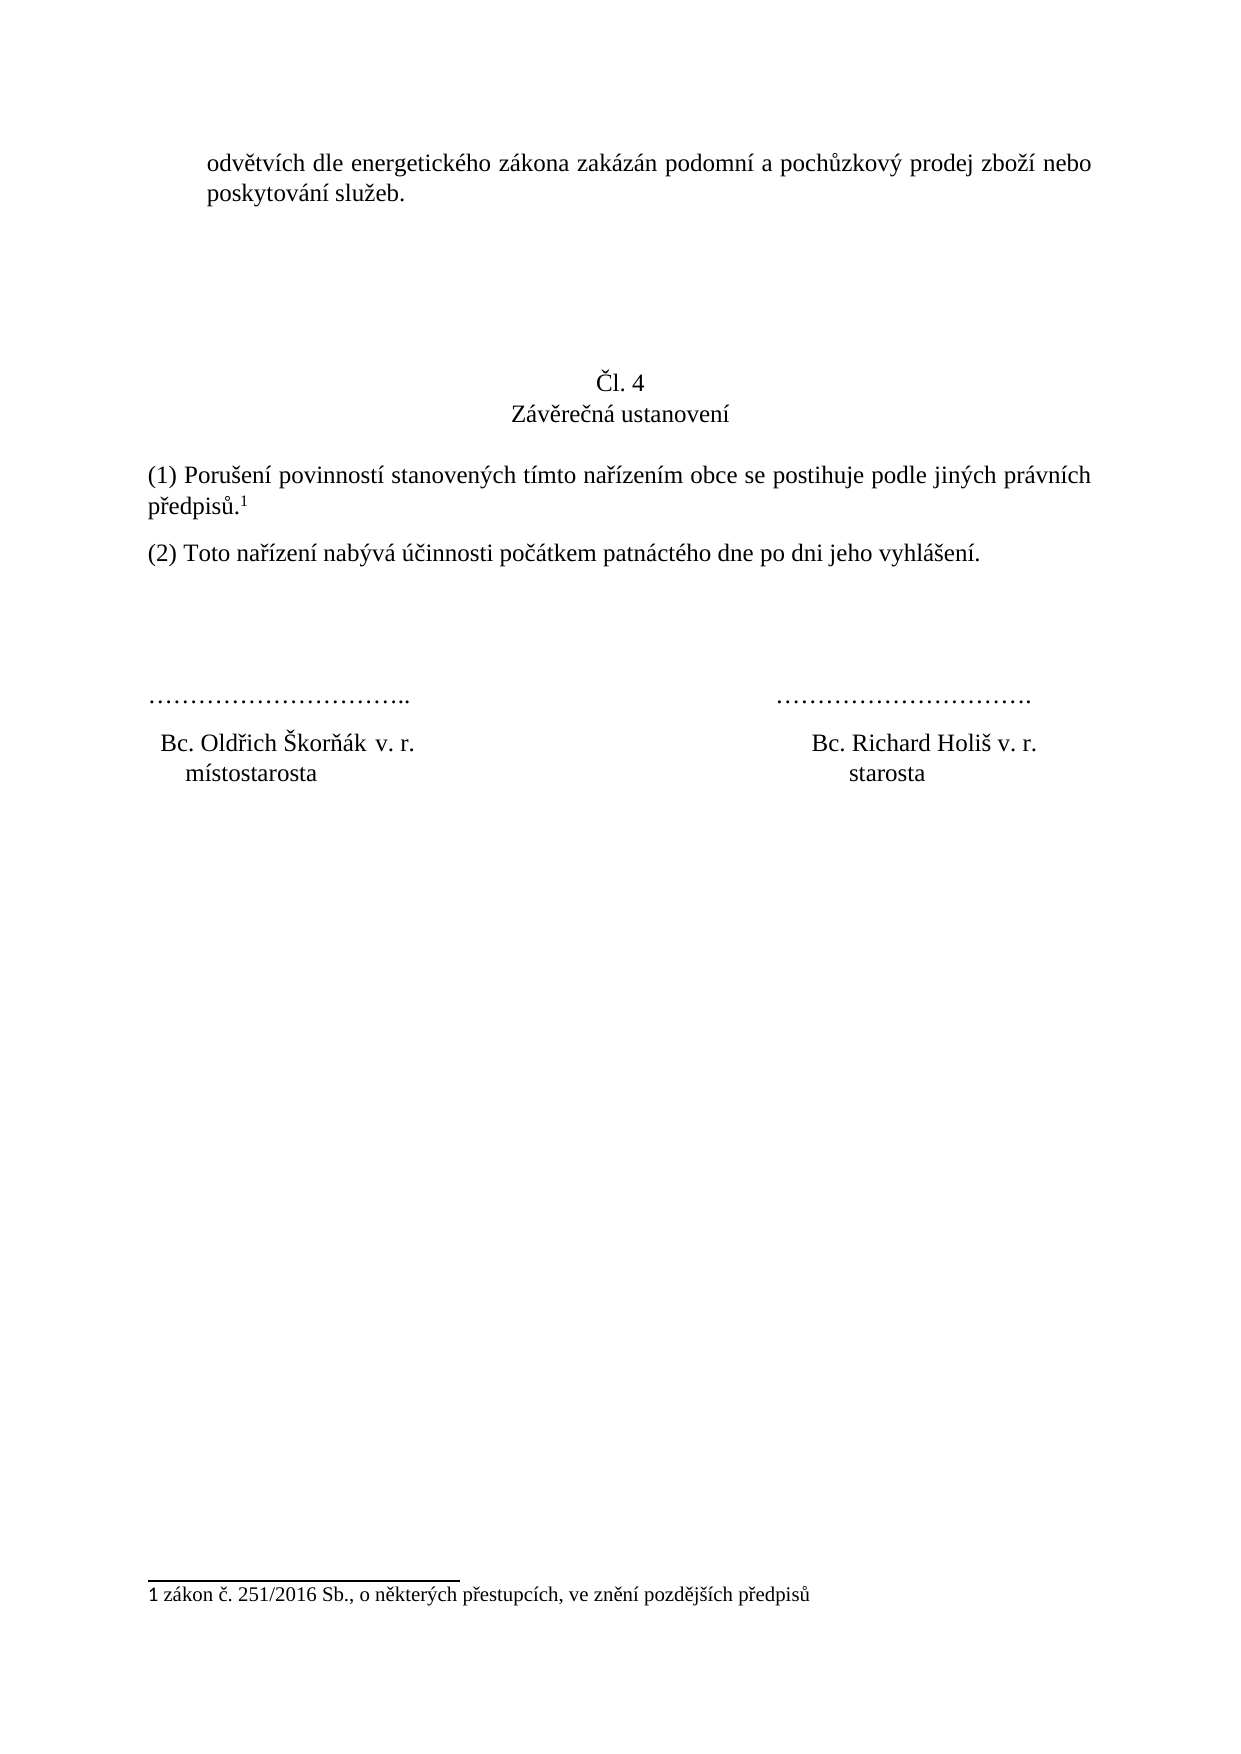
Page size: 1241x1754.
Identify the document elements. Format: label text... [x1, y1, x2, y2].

text Čl. 4 [148, 368, 1093, 397]
text místostarosta starosta [148, 758, 1093, 787]
text (2) Toto nařízení nabývá účinnosti počátkem patnáctého dne po dni jeho vyhlášení. [148, 538, 1093, 567]
text (1) Porušení povinností stanovených tímto nařízením obce se postihuje podle jiných právních předpisů. [148, 460, 1093, 519]
list odvětvích dle energetického zákona zakázán podomní a pochůzkový prodej zboží nebo poskytování služeb. [146, 148, 1093, 207]
text Bc. Oldřich Škorňák v. r. Bc. Richard Holiš v. r. [148, 728, 1093, 757]
text Závěrečná ustanovení [148, 399, 1093, 427]
text ………………………….. …………………………. [148, 680, 1093, 709]
text zákon č. 251/2016 Sb., o některých přestupcích, ve znění pozdějších předpisů [148, 1581, 1093, 1606]
